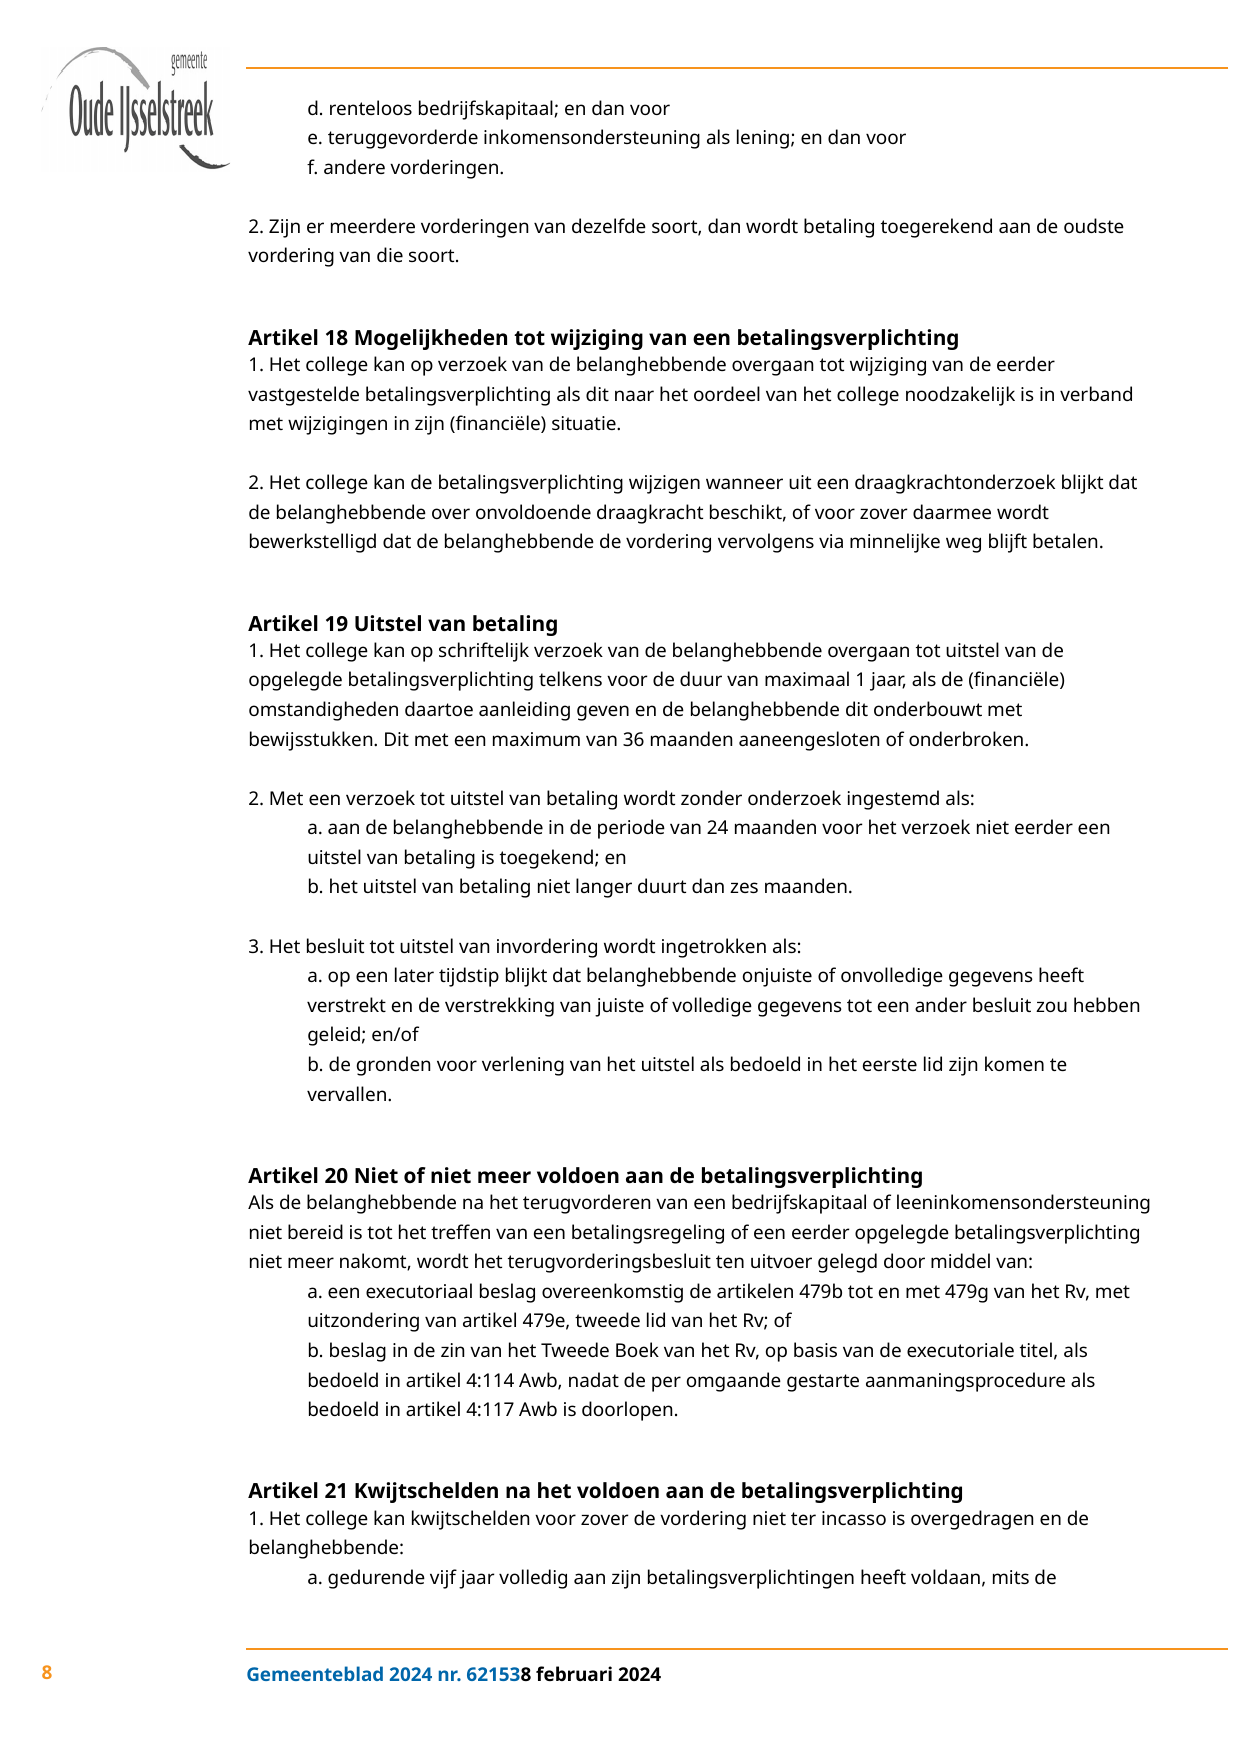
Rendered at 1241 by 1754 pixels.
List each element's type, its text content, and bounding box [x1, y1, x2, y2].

list d. renteloos bedrijfskapitaal; en dan voor [248, 95, 1152, 121]
text 3. Het besluit tot uitstel van invordering wordt ingetrokken als: [248, 933, 1152, 959]
text 2. Het college kan de betalingsverplichting wijzigen wanneer uit een draagkrachtonderzoek blijkt dat de belanghebbende over onvoldoende draagkracht beschikt, of voor zover daarmee wordt bewerkstelligd dat de belanghebbende de vordering vervolgens via minnelijke weg blijft betalen. [248, 469, 1152, 554]
list e. teruggevorderde inkomensondersteuning als lening; en dan voor [248, 124, 1152, 150]
text 1. Het college kan op verzoek van de belanghebbende overgaan tot wijziging van de eerder vastgestelde betalingsverplichting als dit naar het oordeel van het college noodzakelijk is in verband met wijzigingen in zijn (financiële) situatie. [248, 351, 1152, 436]
text 1. Het college kan op schriftelijk verzoek van de belanghebbende overgaan tot uitstel van de opgelegde betalingsverplichting telkens voor de duur van maximaal 1 jaar, als de (financiële) omstandigheden daartoe aanleiding geven en de belanghebbende dit onderbouwt met bewijsstukken. Dit met een maximum van 36 maanden aaneengesloten of onderbroken. [248, 637, 1152, 752]
list f. andere vorderingen. [248, 154, 1152, 180]
list a. gedurende vijf jaar volledig aan zijn betalingsverplichtingen heeft voldaan, mits de [248, 1564, 1152, 1590]
list a. een executoriaal beslag overeenkomstig de artikelen 479b tot en met 479g van het Rv, met uitzondering van artikel 479e, tweede lid van het Rv; of [248, 1278, 1152, 1333]
picture [41, 47, 231, 172]
list a. aan de belanghebbende in de periode van 24 maanden voor het verzoek niet eerder een uitstel van betaling is toegekend; en [248, 814, 1152, 870]
text Als de belanghebbende na het terugvorderen van een bedrijfskapitaal of leeninkomensondersteuning niet bereid is tot het treffen van een betalingsregeling of een eerder opgelegde betalingsverplichting niet meer nakomt, wordt het terugvorderingsbesluit ten uitvoer gelegd door middel van: [248, 1189, 1152, 1274]
text Artikel 21 Kwijtschelden na het voldoen aan de betalingsverplichting [248, 1476, 1152, 1505]
text Artikel 18 Mogelijkheden tot wijziging van een betalingsverplichting [248, 323, 1152, 351]
text 1. Het college kan kwijtschelden voor zover de vordering niet ter incasso is overgedragen en de belanghebbende: [248, 1505, 1152, 1560]
text Artikel 20 Niet of niet meer voldoen aan de betalingsverplichting [248, 1161, 1152, 1189]
text Artikel 19 Uitstel van betaling [248, 609, 1152, 637]
list b. de gronden voor verlening van het uitstel als bedoeld in het eerste lid zijn komen te vervallen. [248, 1051, 1152, 1107]
list b. beslag in de zin van het Tweede Boek van het Rv, op basis van de executoriale titel, als bedoeld in artikel 4:114 Awb, nadat de per omgaande gestarte aanmaningsprocedure als bedoeld in artikel 4:117 Awb is doorlopen. [248, 1337, 1152, 1422]
text 2. Zijn er meerdere vorderingen van dezelfde soort, dan wordt betaling toegerekend aan de oudste vordering van die soort. [248, 213, 1152, 268]
list b. het uitstel van betaling niet langer duurt dan zes maanden. [248, 874, 1152, 899]
list a. op een later tijdstip blijkt dat belanghebbende onjuiste of onvolledige gegevens heeft verstrekt en de verstrekking van juiste of volledige gegevens tot een ander besluit zou hebben geleid; en/of [248, 962, 1152, 1047]
text 2. Met een verzoek tot uitstel van betaling wordt zonder onderzoek ingestemd als: [248, 785, 1152, 811]
